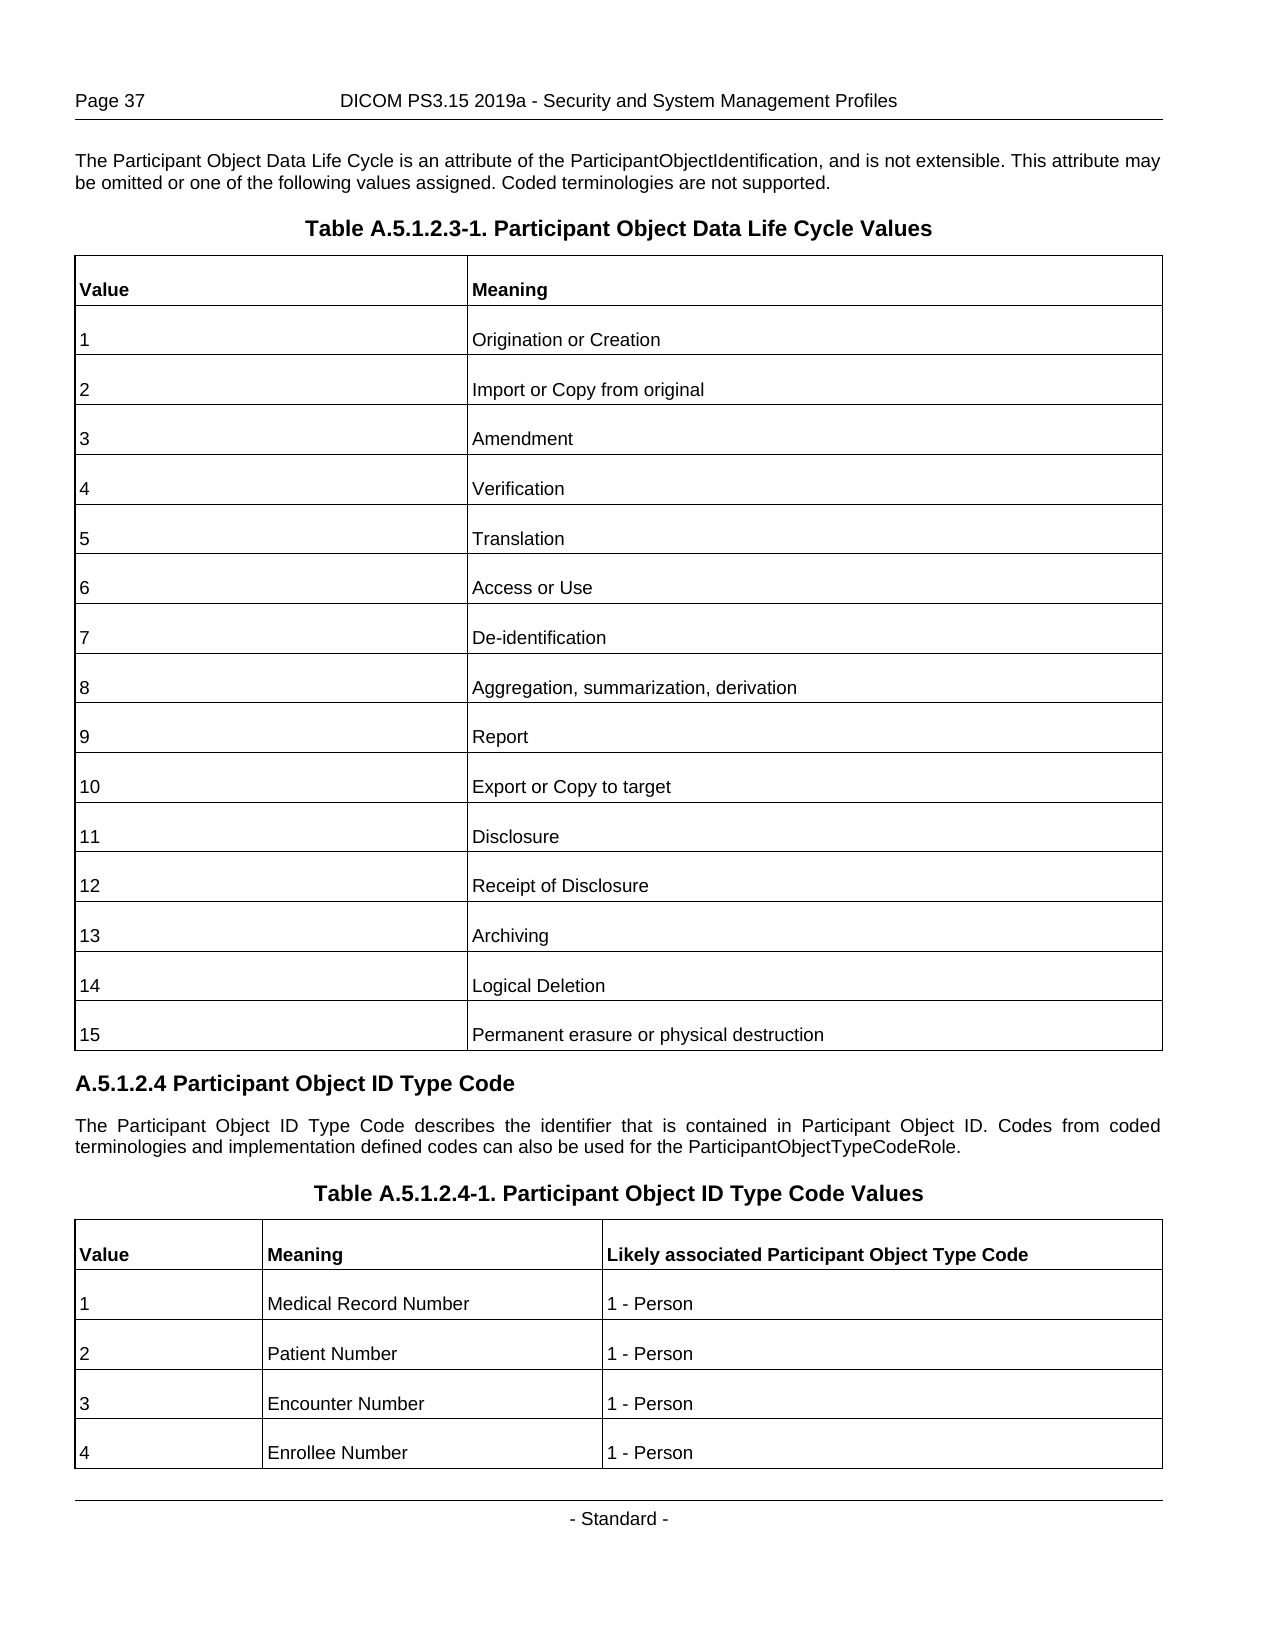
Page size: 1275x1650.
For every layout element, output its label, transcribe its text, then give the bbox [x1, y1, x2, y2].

text Table A.5.1.2.3-1. Participant Object Data Life Cycle Values [75, 216, 1162, 241]
table_cell Amendment [468, 405, 1162, 454]
table_cell 7 [76, 604, 467, 652]
table_cell Medical Record Number [263, 1270, 602, 1319]
table_cell 1 - Person [603, 1320, 1162, 1368]
table_cell Receipt of Disclosure [468, 852, 1162, 901]
table_header Meaning [468, 256, 1162, 305]
table_cell 8 [76, 654, 467, 702]
table_cell Access or Use [468, 554, 1162, 603]
table_cell Encounter Number [263, 1370, 602, 1418]
table_cell 14 [76, 952, 467, 1000]
table_cell 2 [76, 355, 467, 404]
table_cell Logical Deletion [468, 952, 1162, 1000]
table_cell Enrollee Number [263, 1419, 602, 1468]
text Table A.5.1.2.4-1. Participant Object ID Type Code Values [75, 1180, 1162, 1206]
table_cell 1 [76, 1270, 262, 1319]
table_cell 2 [76, 1320, 262, 1368]
table_cell Patient Number [263, 1320, 602, 1368]
table_cell 3 [76, 405, 467, 454]
table_cell 1 - Person [603, 1270, 1162, 1319]
table_header Meaning [263, 1220, 602, 1269]
table_cell Archiving [468, 902, 1162, 951]
table_cell 3 [76, 1370, 262, 1418]
table_cell Disclosure [468, 803, 1162, 851]
table_cell 9 [76, 703, 467, 752]
text The Participant Object ID Type Code describes the identifier that is contained in Participant Object ID. Codes from coded terminologies and implementation defined codes can also be used for the ParticipantObjectTypeCodeRole. [75, 1114, 1162, 1157]
table_header Value [76, 256, 467, 305]
table_cell Report [468, 703, 1162, 752]
text The Participant Object Data Life Cycle is an attribute of the ParticipantObjectIdentification, and is not extensible. This attribute may be omitted or one of the following values assigned. Coded terminologies are not supported. [75, 150, 1162, 193]
table_cell 6 [76, 554, 467, 603]
table_cell 4 [76, 455, 467, 503]
table_cell Import or Copy from original [468, 355, 1162, 404]
table_cell De-identification [468, 604, 1162, 652]
table_cell Verification [468, 455, 1162, 503]
table_cell 11 [76, 803, 467, 851]
table_cell Origination or Creation [468, 306, 1162, 354]
table_cell 13 [76, 902, 467, 951]
table_cell 1 - Person [603, 1370, 1162, 1418]
table_cell 12 [76, 852, 467, 901]
table_cell 4 [76, 1419, 262, 1468]
table_header Value [76, 1220, 262, 1269]
table_cell Aggregation, summarization, derivation [468, 654, 1162, 702]
table_cell Export or Copy to target [468, 753, 1162, 802]
table_cell Permanent erasure or physical destruction [468, 1001, 1162, 1050]
table_cell 1 - Person [603, 1419, 1162, 1468]
table_cell Translation [468, 505, 1162, 553]
table_header Likely associated Participant Object Type Code [603, 1220, 1162, 1269]
table_cell 1 [76, 306, 467, 354]
text A.5.1.2.4 Participant Object ID Type Code [75, 1070, 1162, 1096]
table_cell 5 [76, 505, 467, 553]
table_cell 10 [76, 753, 467, 802]
table_cell 15 [76, 1001, 467, 1050]
